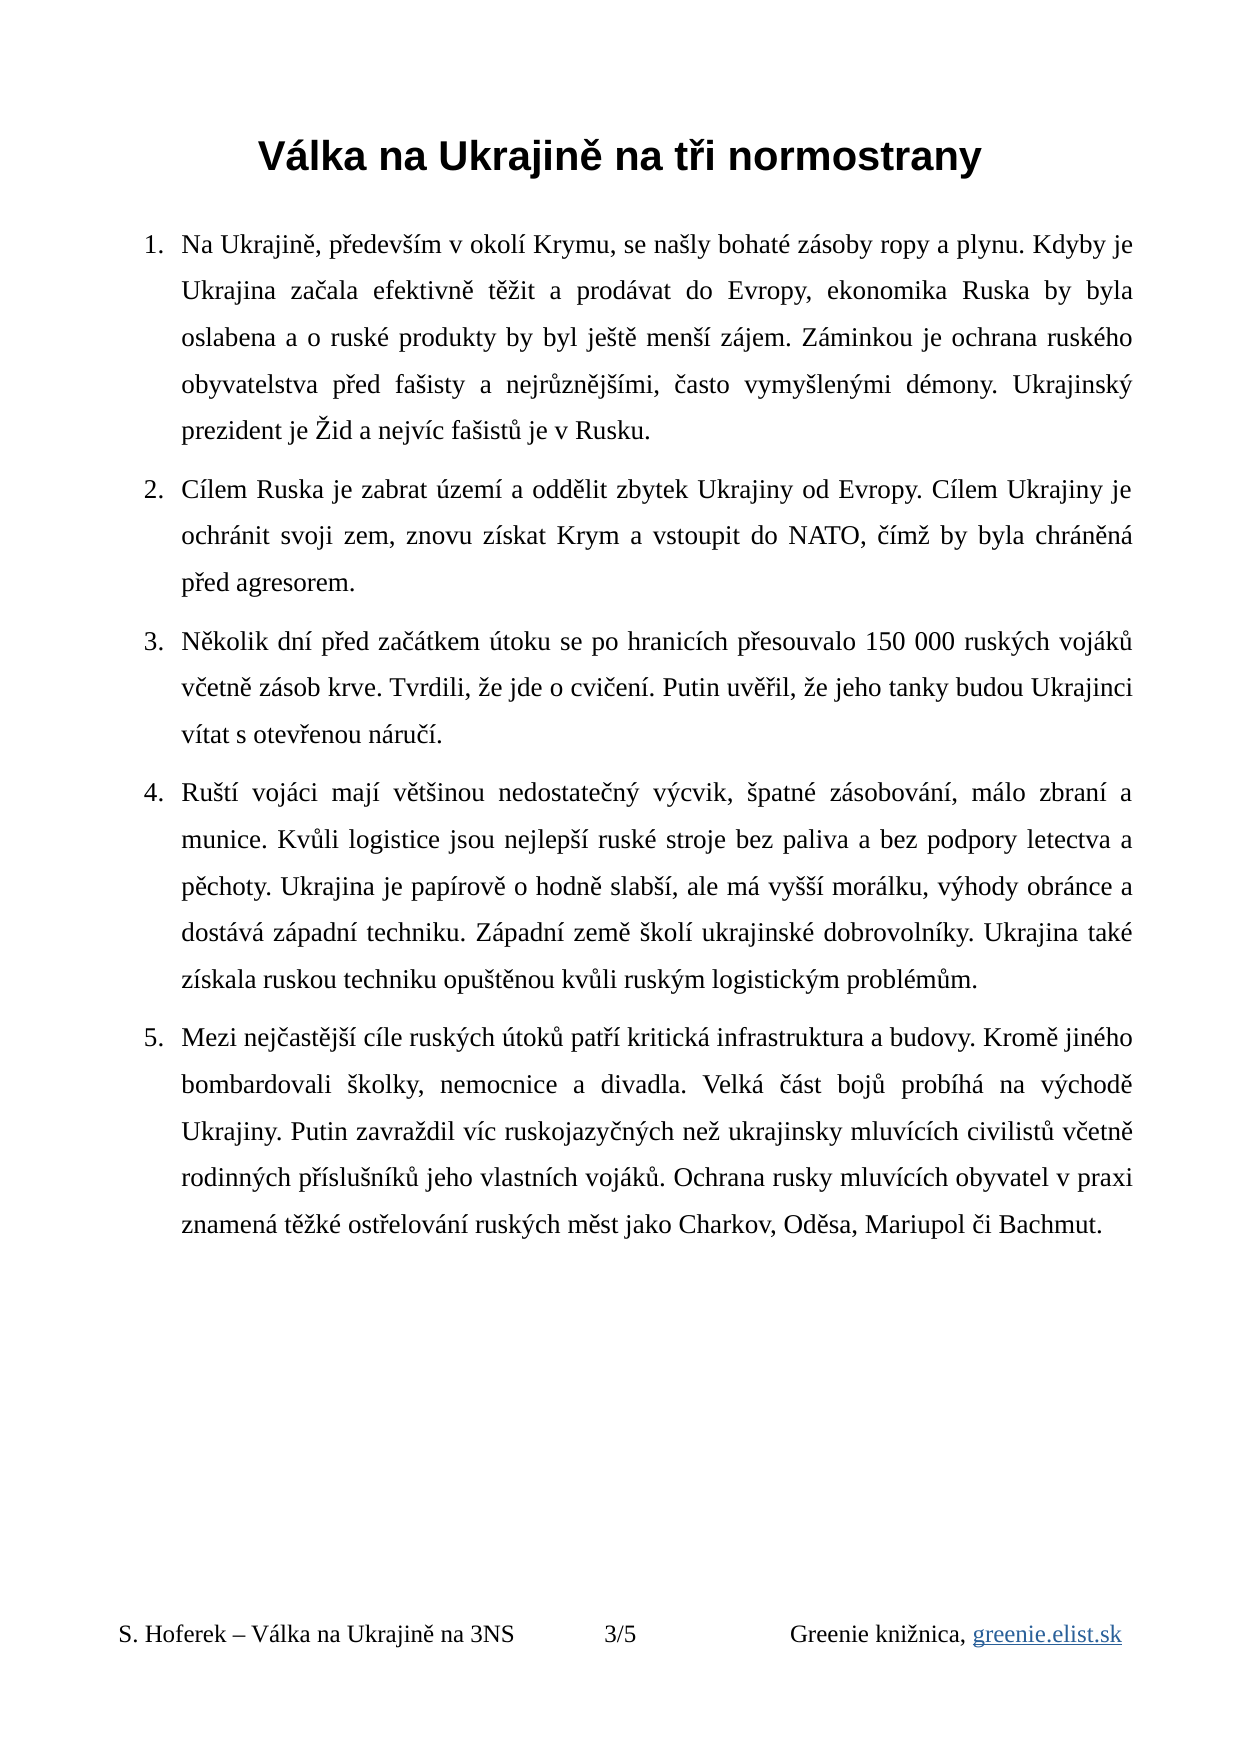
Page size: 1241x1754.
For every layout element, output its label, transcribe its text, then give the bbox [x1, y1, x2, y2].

list Na Ukrajině, především v okolí Krymu, se našly bohaté zásoby ropy a plynu. Kdyby je Ukrajina začala efektivně těžit a prodávat do Evropy, ekonomika Ruska by byla oslabena a o ruské produkty by byl ještě menší zájem. Záminkou je ochrana ruského obyvatelstva před fašisty a nejrůznějšími, často vymyšlenými démony. Ukrajinský prezident je Žid a nejvíc fašistů je v Rusku. [144, 228, 1134, 446]
list Několik dní před začátkem útoku se po hranicích přesouvalo 150 000 ruských vojáků včetně zásob krve. Tvrdili, že jde o cvičení. Putin uvěřil, že jeho tanky budou Ukrajinci vítat s otevřenou náručí. [144, 624, 1134, 749]
list Mezi nejčastější cíle ruských útoků patří kritická infrastruktura a budovy. Kromě jiného bombardovali školky, nemocnice a divadla. Velká část bojů probíhá na východě Ukrajiny. Putin zavraždil víc ruskojazyčných než ukrajinsky mluvících civilistů včetně rodinných příslušníků jeho vlastních vojáků. Ochrana rusky mluvících obyvatel v praxi znamená těžké ostřelování ruských měst jako Charkov, Oděsa, Mariupol či Bachmut. [144, 1021, 1134, 1239]
list Ruští vojáci mají většinou nedostatečný výcvik, špatné zásobování, málo zbraní a munice. Kvůli logistice jsou nejlepší ruské stroje bez paliva a bez podpory letectva a pěchoty. Ukrajina je papírově o hodně slabší, ale má vyšší morálku, výhody obránce a dostává západní techniku. Západní země školí ukrajinské dobrovolníky. Ukrajina také získala ruskou techniku opuštěnou kvůli ruským logistickým problémům. [144, 776, 1134, 994]
subtitle Válka na Ukrajině na tři normostrany [106, 131, 1134, 179]
list Cílem Ruska je zabrat území a oddělit zbytek Ukrajiny od Evropy. Cílem Ukrajiny je ochránit svoji zem, znovu získat Krym a vstoupit do NATO, čímž by byla chráněná před agresorem. [144, 473, 1134, 597]
